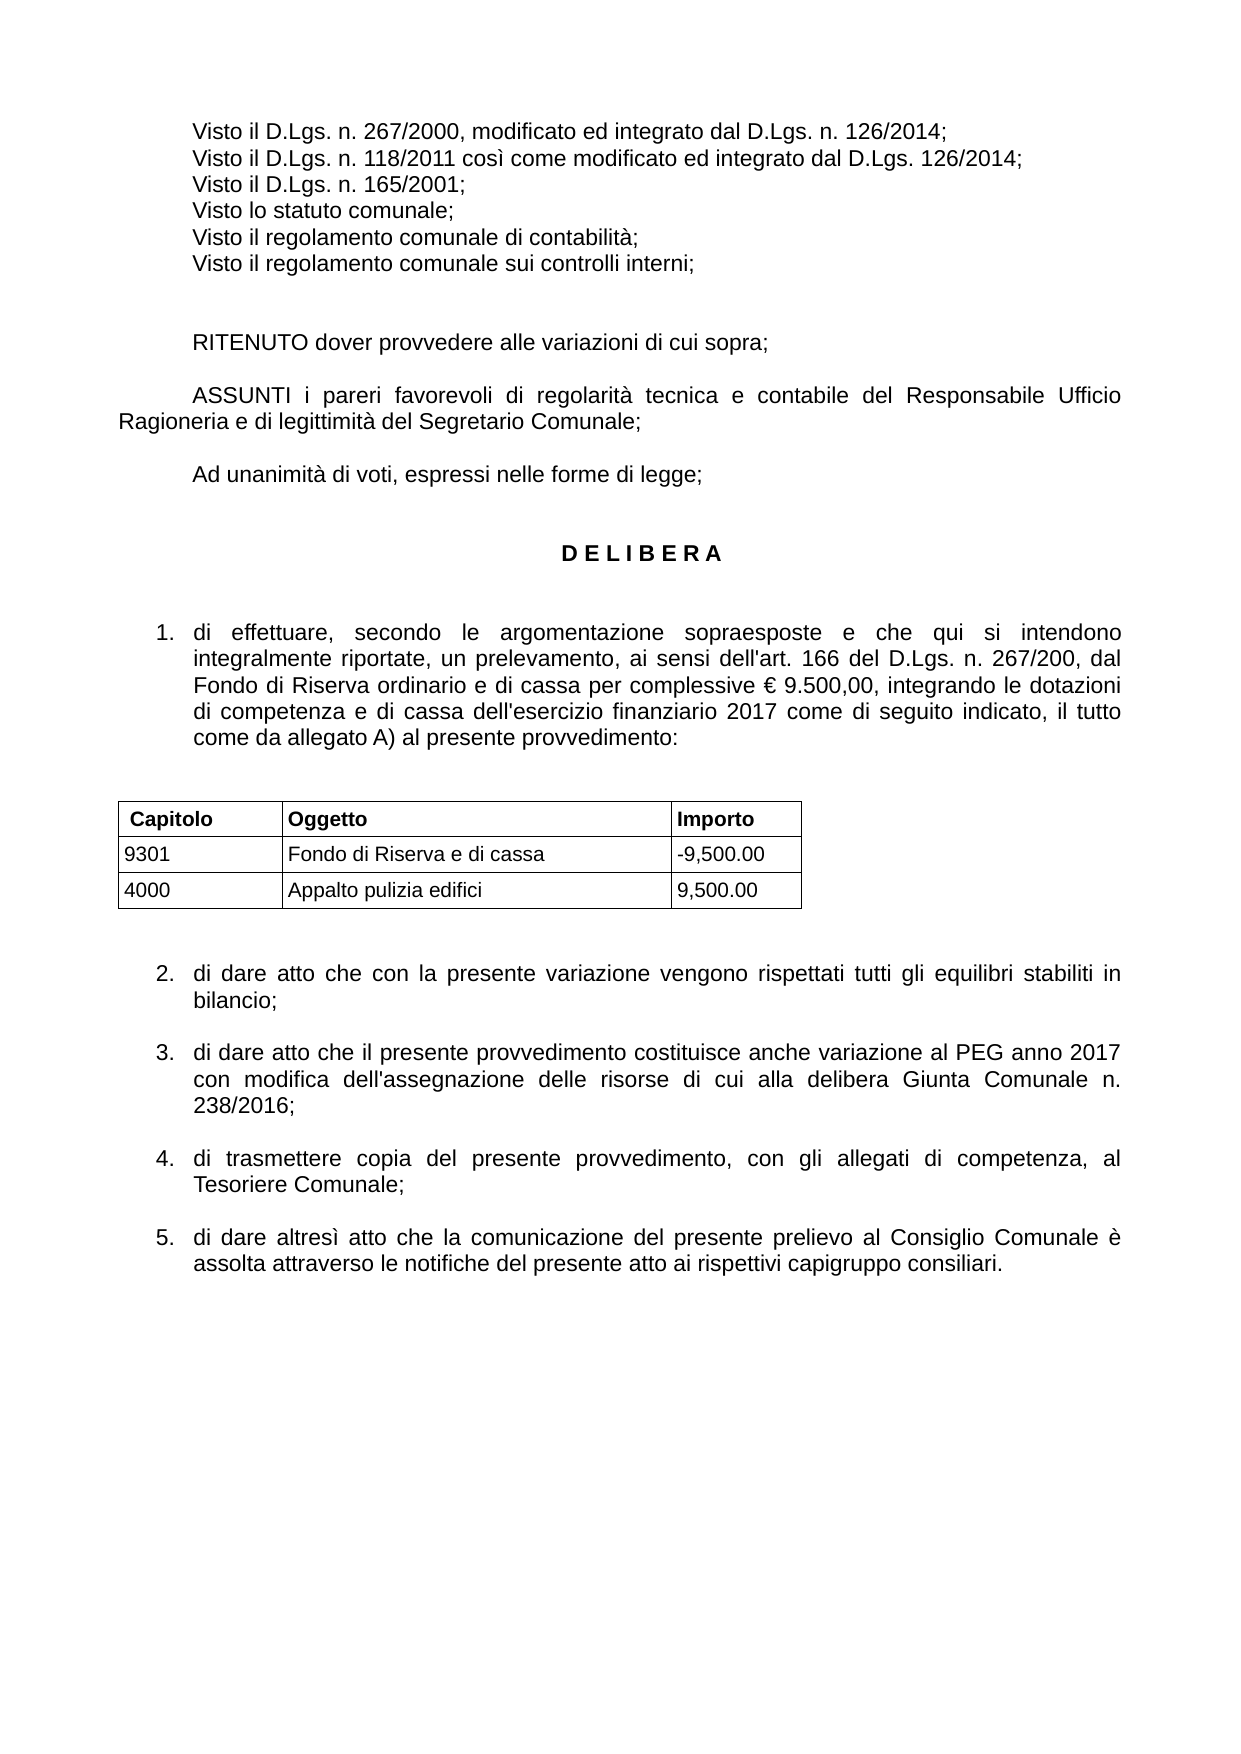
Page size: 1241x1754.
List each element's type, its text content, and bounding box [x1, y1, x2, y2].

table_header Oggetto [283, 802, 671, 836]
table_cell Appalto pulizia edifici [283, 873, 671, 907]
table_cell 9.500,00 [672, 873, 801, 907]
table_header Importo [672, 802, 801, 836]
text Visto il D.Lgs. n. 118/2011 così come modificato ed integrato dal D.Lgs. 126/2014; [118, 144, 1122, 171]
text Visto il D.Lgs. n. 165/2001; [118, 171, 1122, 197]
table_cell Fondo di Riserva e di cassa [283, 837, 671, 872]
text D E L I B E R A [118, 540, 1122, 566]
list di trasmettere copia del presente provvedimento, con gli allegati di competenza, al Tesoriere Comunale; [156, 1145, 1122, 1197]
text RITENUTO dover provvedere alle variazioni di cui sopra; [118, 329, 1122, 355]
text Visto il D.Lgs. n. 267/2000, modificato ed integrato dal D.Lgs. n. 126/2014; [118, 118, 1122, 144]
text Visto il regolamento comunale di contabilità; [118, 223, 1122, 250]
text Visto il regolamento comunale sui controlli interni; [118, 250, 1122, 276]
table_header Capitolo [119, 802, 282, 836]
text ASSUNTI i pareri favorevoli di regolarità tecnica e contabile del Responsabile Ufficio Ragioneria e di legittimità del Segretario Comunale; [118, 382, 1122, 434]
list di dare atto che con la presente variazione vengono rispettati tutti gli equilibri stabiliti in bilancio; [156, 960, 1122, 1013]
list di dare atto che il presente provvedimento costituisce anche variazione al PEG anno 2017 con modifica dell'assegnazione delle risorse di cui alla delibera Giunta Comunale n. 238/2016; [156, 1039, 1122, 1118]
text Ad unanimità di voti, espressi nelle forme di legge; [118, 461, 1122, 487]
text Visto lo statuto comunale; [118, 197, 1122, 223]
table_cell 9301 [119, 837, 282, 872]
table_cell 4000 [119, 873, 282, 907]
list di dare altresì atto che la comunicazione del presente prelievo al Consiglio Comunale è assolta attraverso le notifiche del presente atto ai rispettivi capigruppo consiliari. [156, 1224, 1122, 1277]
list di effettuare, secondo le argomentazione sopraesposte e che qui si intendono integralmente riportate, un prelevamento, ai sensi dell'art. 166 del D.Lgs. n. 267/200, dal Fondo di Riserva ordinario e di cassa per complessive € 9.500,00, integrando le dotazioni di competenza e di cassa dell'esercizio finanziario 2017 come di seguito indicato, il tutto come da allegato A) al presente provvedimento: [156, 619, 1122, 751]
table_cell -9.500,00 [672, 837, 801, 872]
